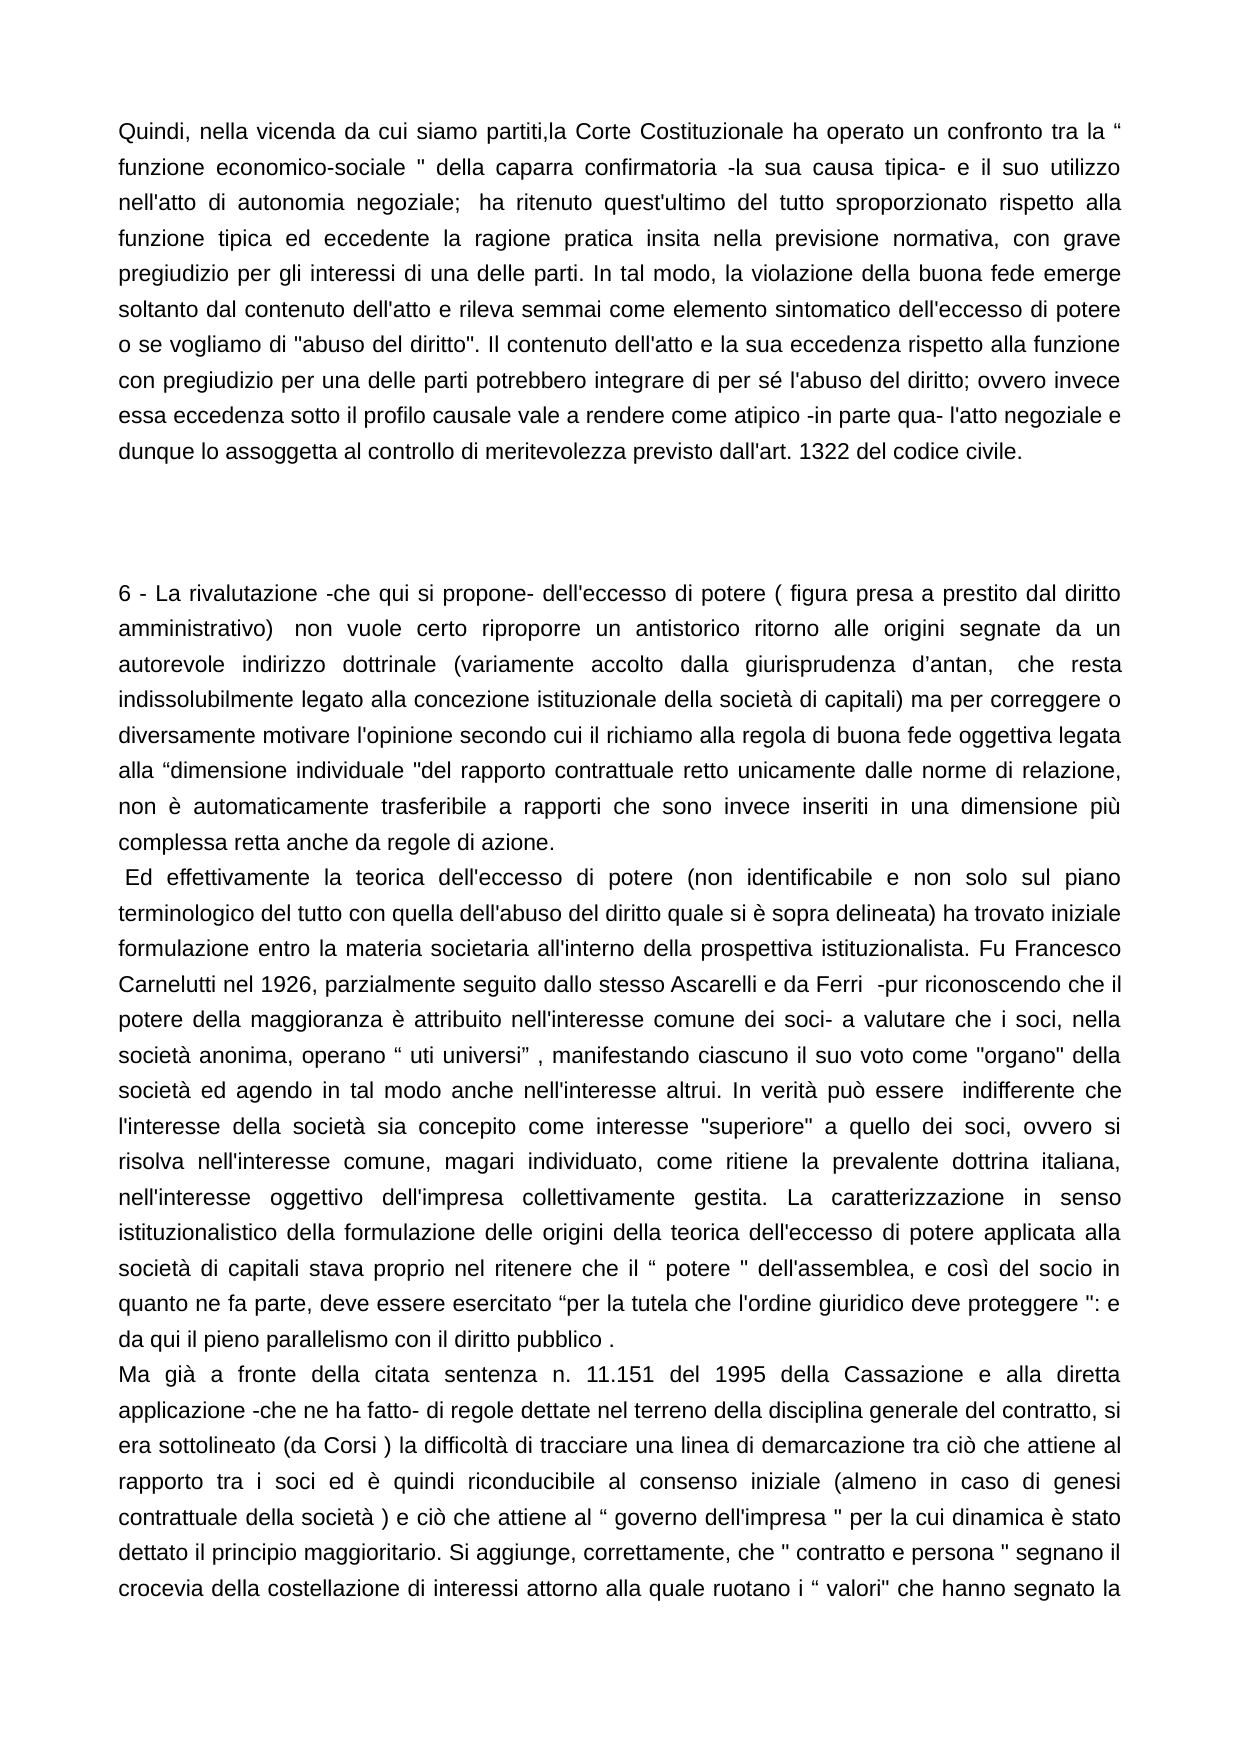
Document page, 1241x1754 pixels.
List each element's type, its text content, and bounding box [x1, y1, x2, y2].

text Ed effettivamente la teorica dell'eccesso di potere (non identificabile e non solo sul piano terminologico del tutto con quella dell'abuso del diritto quale si è sopra delineata) ha trovato iniziale formulazione entro la materia societaria all'interno della prospettiva istituzionalista. Fu Francesco Carnelutti nel 1926, parzialmente seguito dallo stesso Ascarelli e da Ferri -pur riconoscendo che il potere della maggioranza è attribuito nell'interesse comune dei soci- a valutare che i soci, nella società anonima, operano “ uti universi” , manifestando ciascuno il suo voto come "organo" della società ed agendo in tal modo anche nell'interesse altrui. In verità può essere indifferente che l'interesse della società sia concepito come interesse "superiore" a quello dei soci, ovvero si risolva nell'interesse comune, magari individuato, come ritiene la prevalente dottrina italiana, nell'interesse oggettivo dell'impresa collettivamente gestita. La caratterizzazione in senso istituzionalistico della formulazione delle origini della teorica dell'eccesso di potere applicata alla società di capitali stava proprio nel ritenere che il “ potere " dell'assemblea, e così del socio in quanto ne fa parte, deve essere esercitato “per la tutela che l'ordine giuridico deve proteggere ": e da qui il pieno parallelismo con il diritto pubblico . [118, 864, 1122, 1352]
text 6 - La rivalutazione -che qui si propone- dell'eccesso di potere ( figura presa a prestito dal diritto amministrativo) non vuole certo riproporre un antistorico ritorno alle origini segnate da un autorevole indirizzo dottrinale (variamente accolto dalla giurisprudenza d’antan, che resta indissolubilmente legato alla concezione istituzionale della società di capitali) ma per correggere o diversamente motivare l'opinione secondo cui il richiamo alla regola di buona fede oggettiva legata alla “dimensione individuale "del rapporto contrattuale retto unicamente dalle norme di relazione, non è automaticamente trasferibile a rapporti che sono invece inseriti in una dimensione più complessa retta anche da regole di azione. [118, 580, 1122, 855]
text Ma già a fronte della citata sentenza n. 11.151 del 1995 della Cassazione e alla diretta applicazione -che ne ha fatto- di regole dettate nel terreno della disciplina generale del contratto, si era sottolineato (da Corsi ) la difficoltà di tracciare una linea di demarcazione tra ciò che attiene al rapporto tra i soci ed è quindi riconducibile al consenso iniziale (almeno in caso di genesi contrattuale della società ) e ciò che attiene al “ governo dell'impresa " per la cui dinamica è stato dettato il principio maggioritario. Si aggiunge, correttamente, che " contratto e persona " segnano il crocevia della costellazione di interessi attorno alla quale ruotano i “ valori" che hanno segnato la [118, 1361, 1122, 1601]
text Quindi, nella vicenda da cui siamo partiti,la Corte Costituzionale ha operato un confronto tra la “ funzione economico-sociale " della caparra confirmatoria -la sua causa tipica- e il suo utilizzo nell'atto di autonomia negoziale; ha ritenuto quest'ultimo del tutto sproporzionato rispetto alla funzione tipica ed eccedente la ragione pratica insita nella previsione normativa, con grave pregiudizio per gli interessi di una delle parti. In tal modo, la violazione della buona fede emerge soltanto dal contenuto dell'atto e rileva semmai come elemento sintomatico dell'eccesso di potere o se vogliamo di "abuso del diritto". Il contenuto dell'atto e la sua eccedenza rispetto alla funzione con pregiudizio per una delle parti potrebbero integrare di per sé l'abuso del diritto; ovvero invece essa eccedenza sotto il profilo causale vale a rendere come atipico -in parte qua- l'atto negoziale e dunque lo assoggetta al controllo di meritevolezza previsto dall'art. 1322 del codice civile. [118, 118, 1122, 464]
